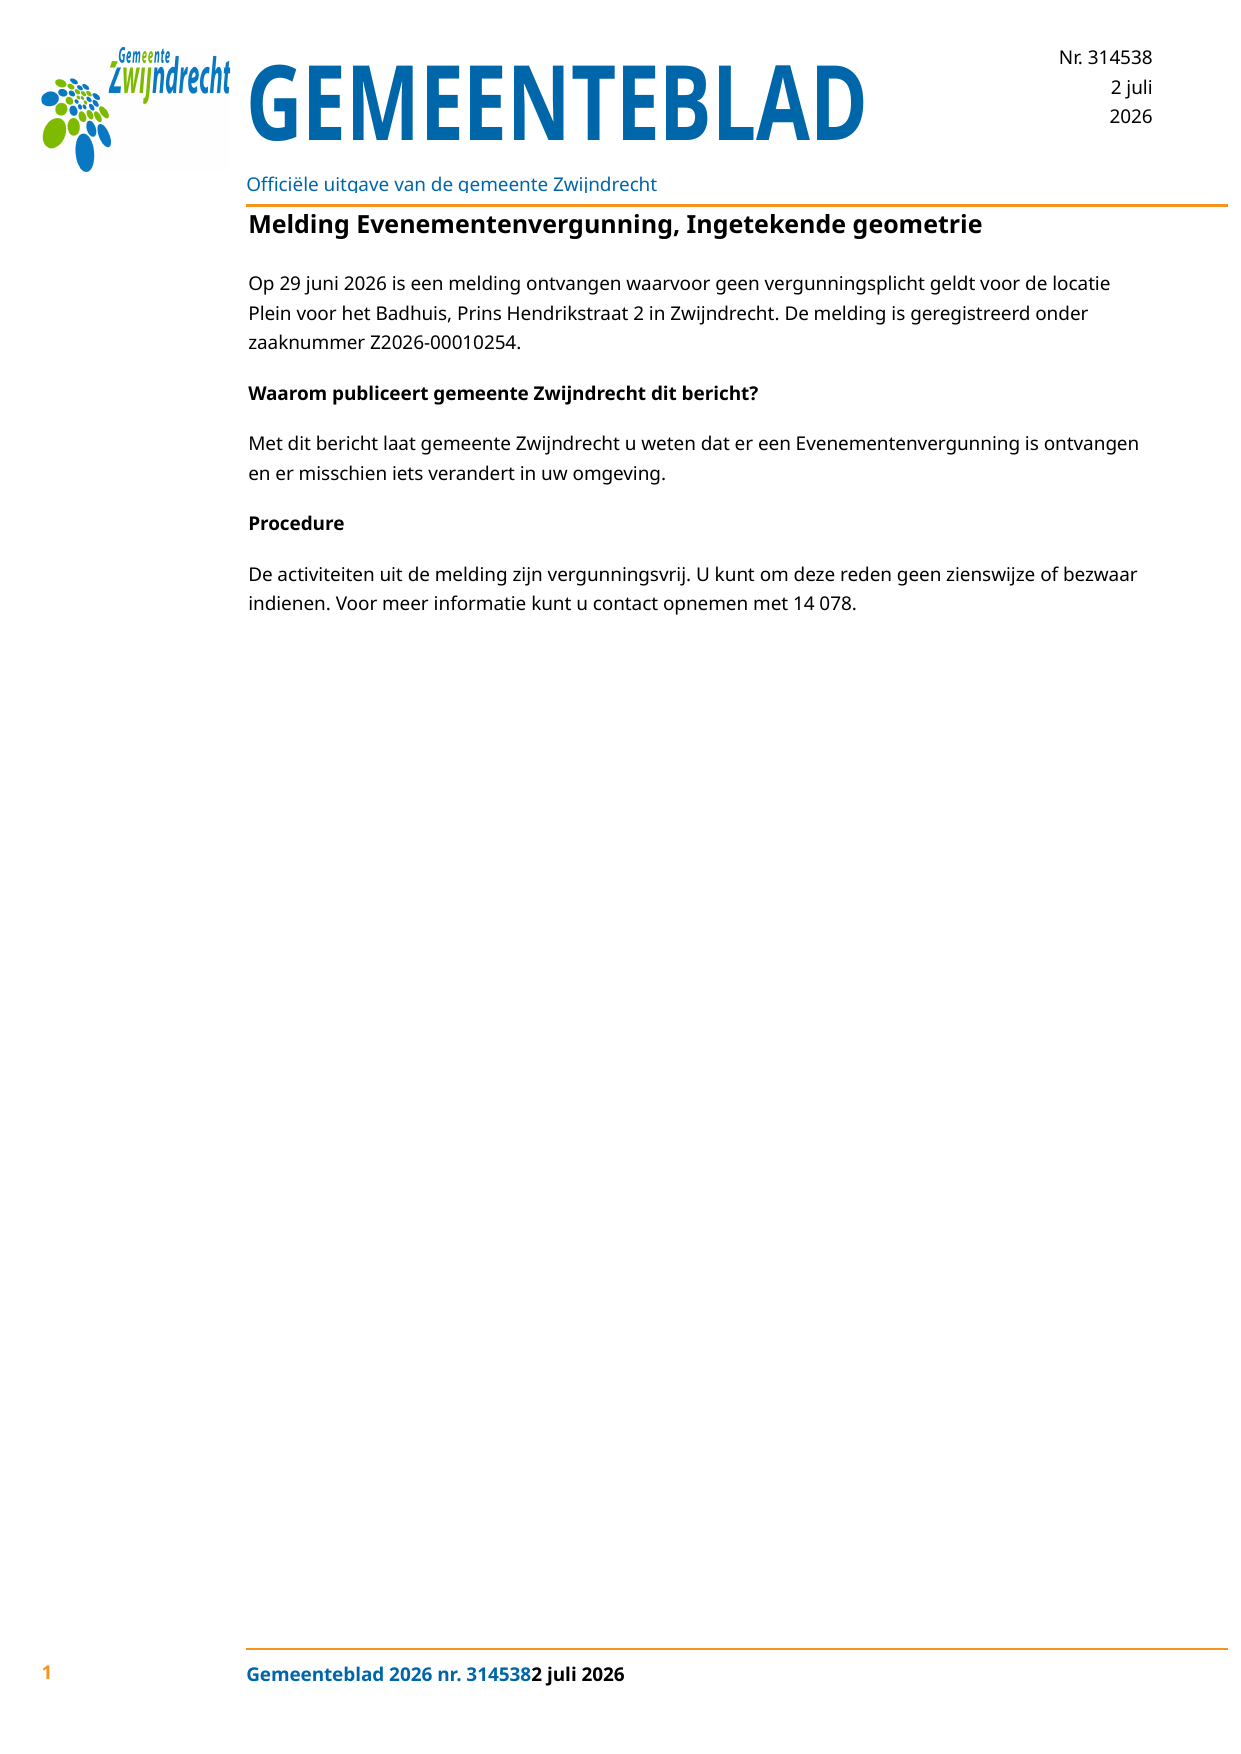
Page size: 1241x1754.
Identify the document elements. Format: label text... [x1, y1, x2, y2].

text Melding Evenementenvergunning, Ingetekende geometrie [248, 207, 1152, 241]
picture [41, 47, 231, 172]
text Met dit bericht laat gemeente Zwijndrecht u weten dat er een Evenementenvergunning is ontvangen en er misschien iets verandert in uw omgeving. [248, 430, 1152, 486]
text Op 29 juni 2026 is een melding ontvangen waarvoor geen vergunningsplicht geldt voor de locatie Plein voor het Badhuis, Prins Hendrikstraat 2 in Zwijndrecht. De melding is geregistreerd onder zaaknummer Z2026-00010254. [248, 270, 1152, 355]
text Waarom publiceert gemeente Zwijndrecht dit bericht? [248, 380, 1152, 406]
text De activiteiten uit de melding zijn vergunningsvrij. U kunt om deze reden geen zienswijze of bezwaar indienen. Voor meer informatie kunt u contact opnemen met 14 078. [248, 561, 1152, 616]
text Procedure [248, 510, 1152, 536]
